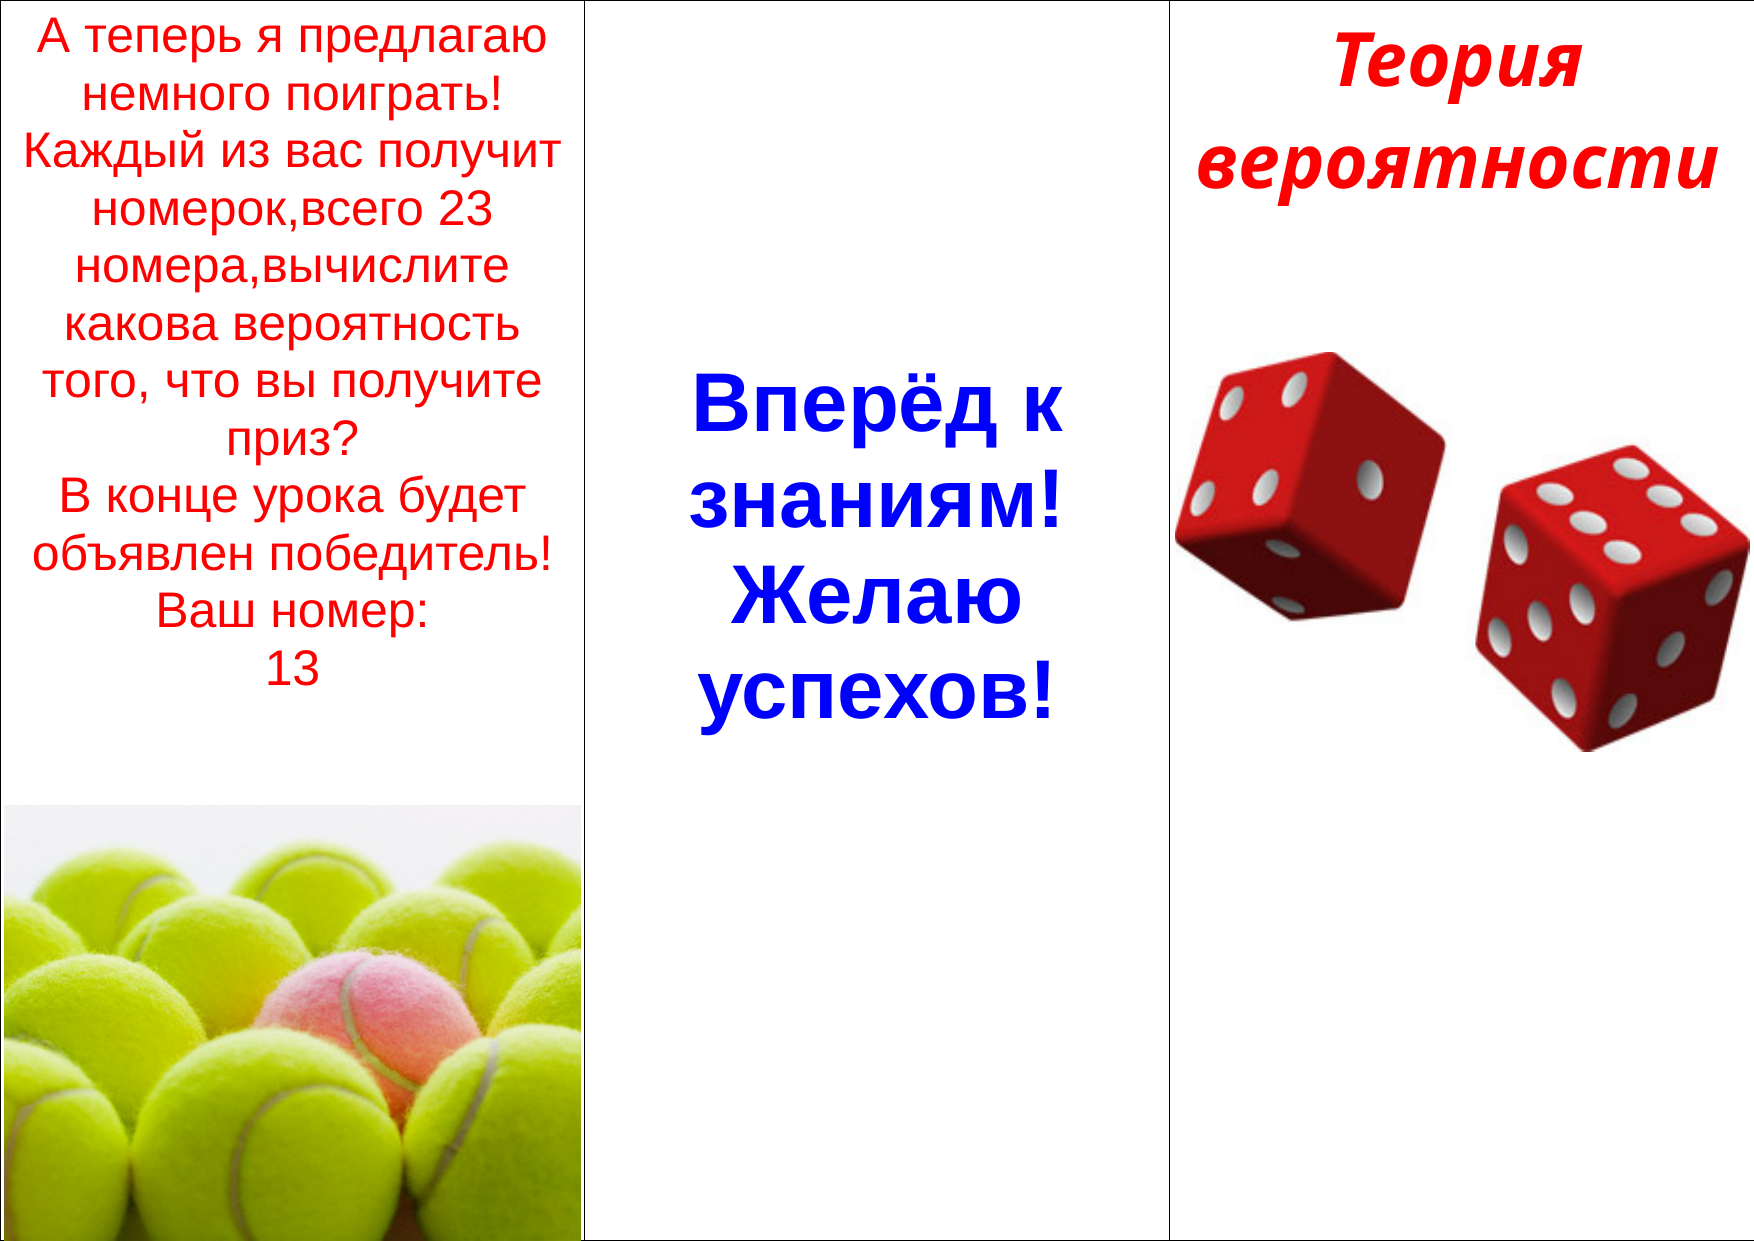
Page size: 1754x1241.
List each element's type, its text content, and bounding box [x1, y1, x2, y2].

table_header А теперь я предлагаю немного поиграть! Каждый из вас получит номерок,всего 23 номера,вычислите какова вероятность того, что вы получите приз? В конце урока будет объявлен победитель! Ваш номер: 13 [1, 1, 584, 1240]
picture [4, 805, 581, 1241]
table_header Вперёд к знаниям! Желаю успехов! [585, 1, 1169, 1240]
picture [1175, 352, 1750, 752]
table_header Теория вероятности [1170, 1, 1754, 1240]
